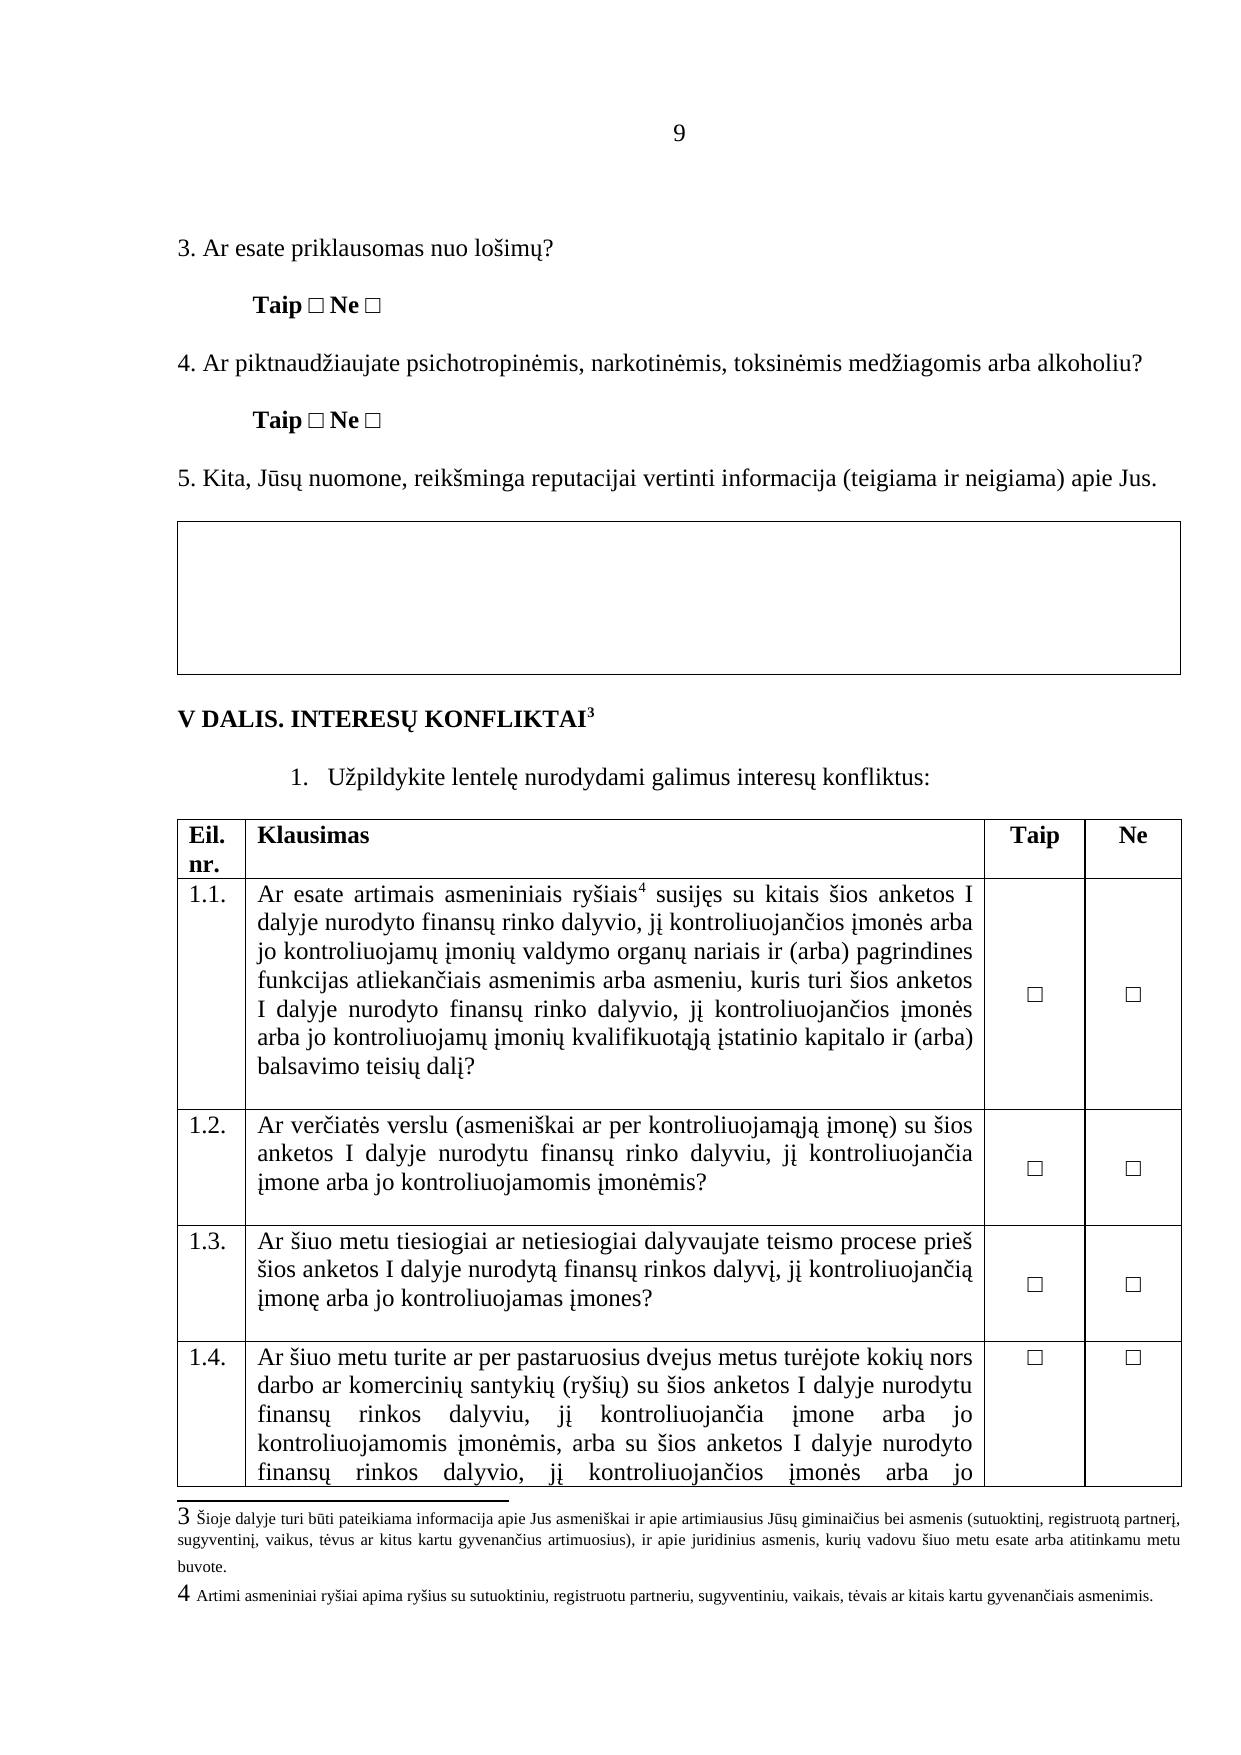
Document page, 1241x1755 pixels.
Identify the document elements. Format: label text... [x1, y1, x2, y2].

table_cell □ [985, 1110, 1084, 1225]
table_header Ne [1086, 820, 1181, 878]
table_cell □ [1086, 879, 1181, 1109]
table_cell Ar šiuo metu turite ar per pastaruosius dvejus metus turėjote kokių nors darbo ar komercinių santykių (ryšių) su šios anketos I dalyje nurodytu finansų rinkos dalyviu, jį kontroliuojančia įmone arba jo kontroliuojamomis įmonėmis, arba su šios anketos I dalyje nurodyto finansų rinkos dalyvio, jį kontroliuojančios įmonės arba jo [246, 1342, 984, 1486]
table_cell □ [1086, 1342, 1181, 1486]
table_header Klausimas [246, 820, 984, 878]
table_cell Ar verčiatės verslu (asmeniškai ar per kontroliuojamąją įmonę) su šios anketos I dalyje nurodytu finansų rinko dalyviu, jį kontroliuojančia įmone arba jo kontroliuojamomis įmonėmis? [246, 1110, 984, 1225]
table_cell 1.2. [178, 1110, 245, 1225]
table_cell □ [1086, 1226, 1181, 1341]
text Taip □ Ne □ [177, 291, 1181, 319]
table_cell □ [1086, 1110, 1181, 1225]
text 5. Kita, Jūsų nuomone, reikšminga reputacijai vertinti informacija (teigiama ir neigiama) apie Jus. [177, 463, 1181, 492]
table_cell □ [985, 1342, 1084, 1486]
text Šioje dalyje turi būti pateikiama informacija apie Jus asmeniškai ir apie artimiausius Jūsų giminaičius bei asmenis (sutuoktinį, registruotą partnerį, sugyventinį, vaikus, tėvus ar kitus kartu gyvenančius artimuosius), ir apie juridinius asmenis, kurių vadovu šiuo metu esate arba atitinkamu metu buvote. [177, 1501, 1181, 1578]
table_cell 1.1. [178, 879, 245, 1109]
table_cell □ [985, 879, 1084, 1109]
text V DALIS. INTERESŲ KONFLIKTAI [177, 704, 1181, 733]
table_cell Ar esate artimais asmeniniais ryšiais susijęs su kitais šios anketos I dalyje nurodyto finansų rinko dalyvio, jį kontroliuojančios įmonės arba jo kontroliuojamų įmonių valdymo organų nariais ir (arba) pagrindines funkcijas atliekančiais asmenimis arba asmeniu, kuris turi šios anketos I dalyje nurodyto finansų rinko dalyvio, jį kontroliuojančios įmonės arba jo kontroliuojamų įmonių kvalifikuotąją įstatinio kapitalo ir (arba) balsavimo teisių dalį? [246, 879, 984, 1109]
text Taip □ Ne □ [177, 406, 1181, 434]
table_header [178, 522, 1180, 674]
text 4. Ar piktnaudžiaujate psichotropinėmis, narkotinėmis, toksinėmis medžiagomis arba alkoholiu? [177, 348, 1181, 377]
table_cell 1.4. [178, 1342, 245, 1486]
text 1. Užpildykite lentelę nurodydami galimus interesų konfliktus: [290, 762, 1181, 790]
table_cell □ [985, 1226, 1084, 1341]
table_cell 1.3. [178, 1226, 245, 1341]
table_header Eil. nr. [178, 820, 245, 878]
table_header Taip [985, 820, 1084, 878]
table_cell Ar šiuo metu tiesiogiai ar netiesiogiai dalyvaujate teismo procese prieš šios anketos I dalyje nurodytą finansų rinkos dalyvį, jį kontroliuojančią įmonę arba jo kontroliuojamas įmones? [246, 1226, 984, 1341]
text 3. Ar esate priklausomas nuo lošimų? [177, 233, 1181, 262]
